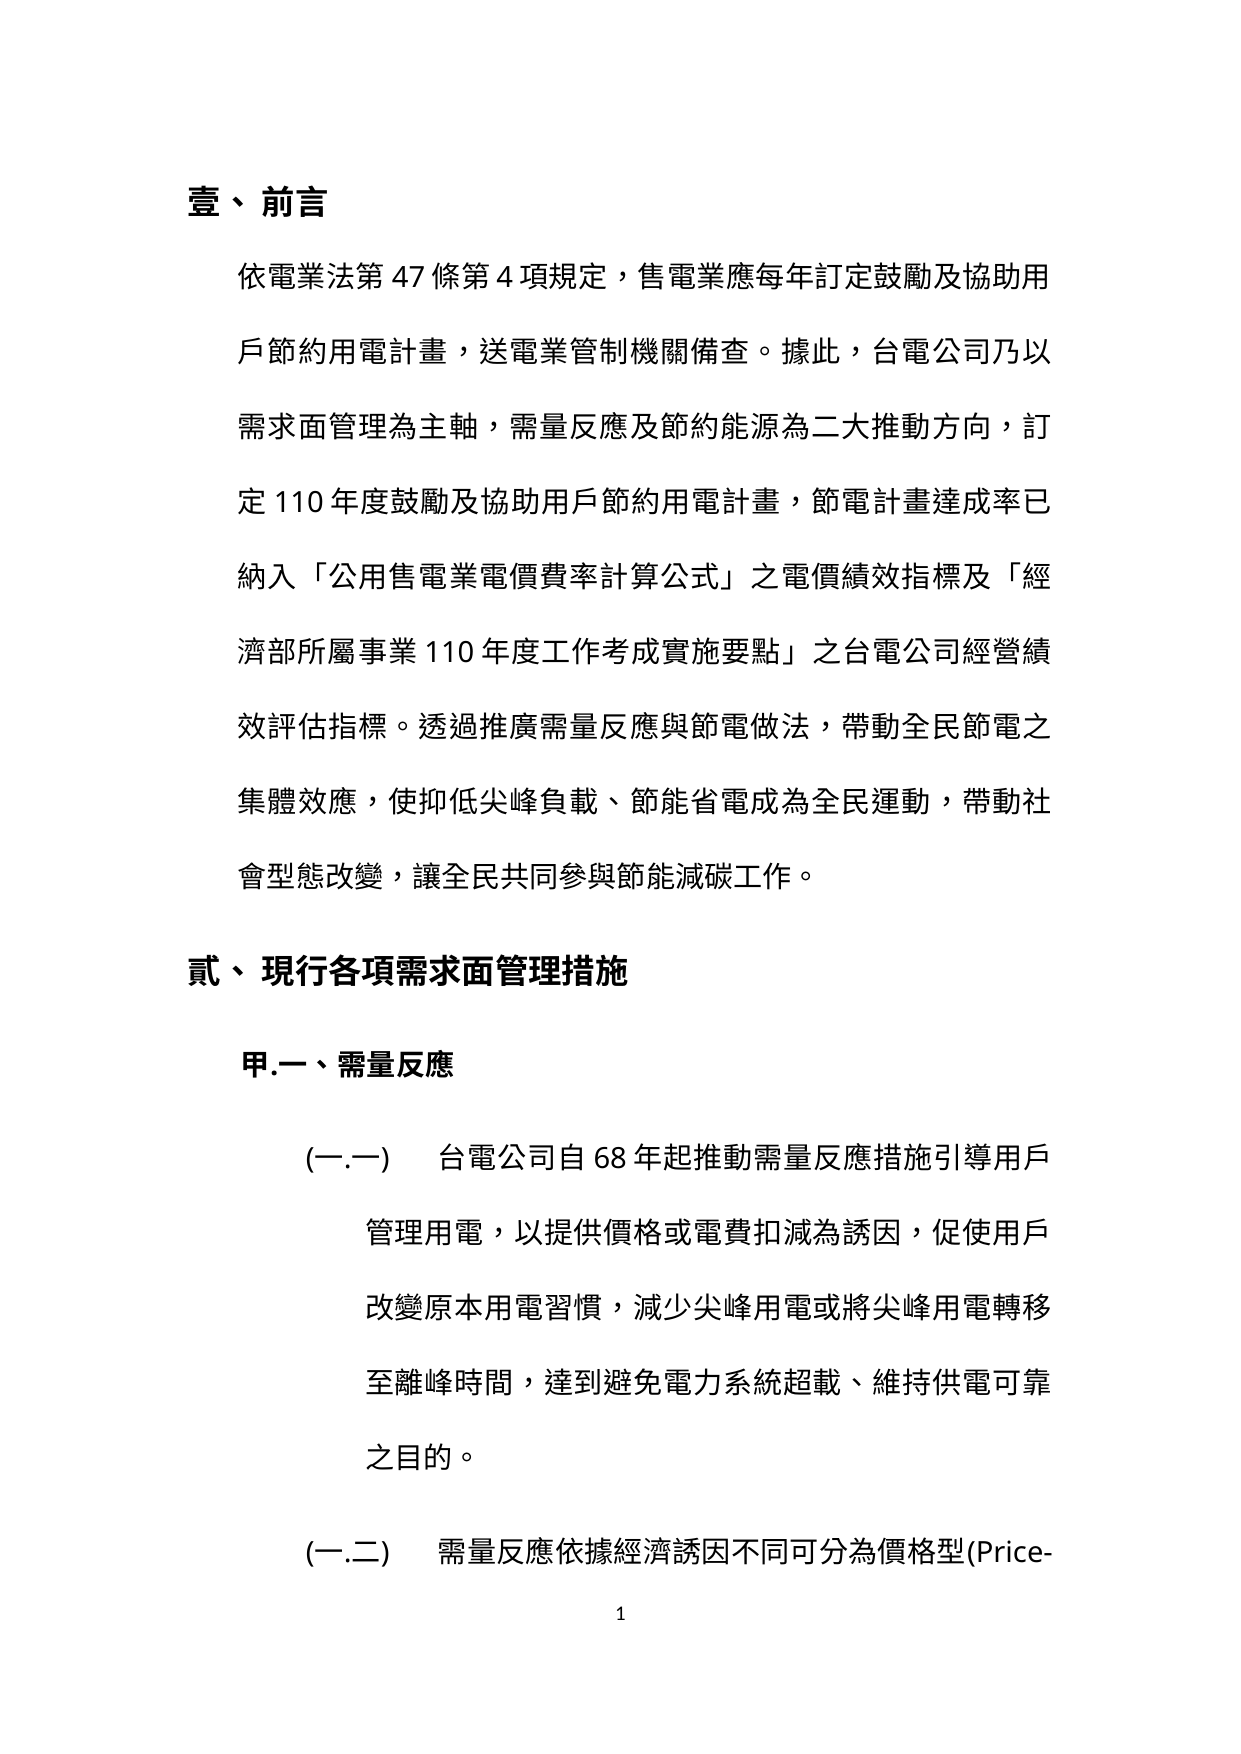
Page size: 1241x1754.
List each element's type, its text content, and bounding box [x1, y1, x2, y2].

subtitle 前言 [187, 162, 1053, 237]
list 需量反應依據經濟誘因不同可分為價格型(Price-based)與誘因型(Incentive-based)兩類(如圖1)，前者係提供時間帶差異化之費率，用戶可根據不同時段價格訊號，決定是否在某些特定時段減少用電，以避免按較高電價支付電費，如季節電價及時間電價；後者係提供電費扣減誘因，在供電吃緊或高成本時段，配合抑低約定之負載用量，如各類計畫性減少用電措施、臨時性減少用電措施及需量競價措施。用戶參與上述各類措施後，只要在供電緊澀時段確實抑低或移轉其用電負載，即可以較低電價支付電費或得到電費扣減。 [306, 1512, 1053, 1587]
list 依電業法第47條第4項規定，售電業應每年訂定鼓勵及協助用戶節約用電計畫，送電業管制機關備查。據此，台電公司乃以需求面管理為主軸，需量反應及節約能源為二大推動方向，訂定110年度鼓勵及協助用戶節約用電計畫，節電計畫達成率已納入「公用售電業電價費率計算公式」之電價績效指標及「經濟部所屬事業110年度工作考成實施要點」之台電公司經營績效評估指標。透過推廣需量反應與節電做法，帶動全民節電之集體效應，使抑低尖峰負載、節能省電成為全民運動，帶動社會型態改變，讓全民共同參與節能減碳工作。 [237, 237, 1053, 912]
list 需量反應 [241, 1025, 1053, 1100]
list 台電公司自68年起推動需量反應措施引導用戶管理用電，以提供價格或電費扣減為誘因，促使用戶改變原本用電習慣，減少尖峰用電或將尖峰用電轉移至離峰時間，達到避免電力系統超載、維持供電可靠之目的。 [306, 1119, 1053, 1494]
subtitle 現行各項需求面管理措施 [187, 931, 1053, 1006]
